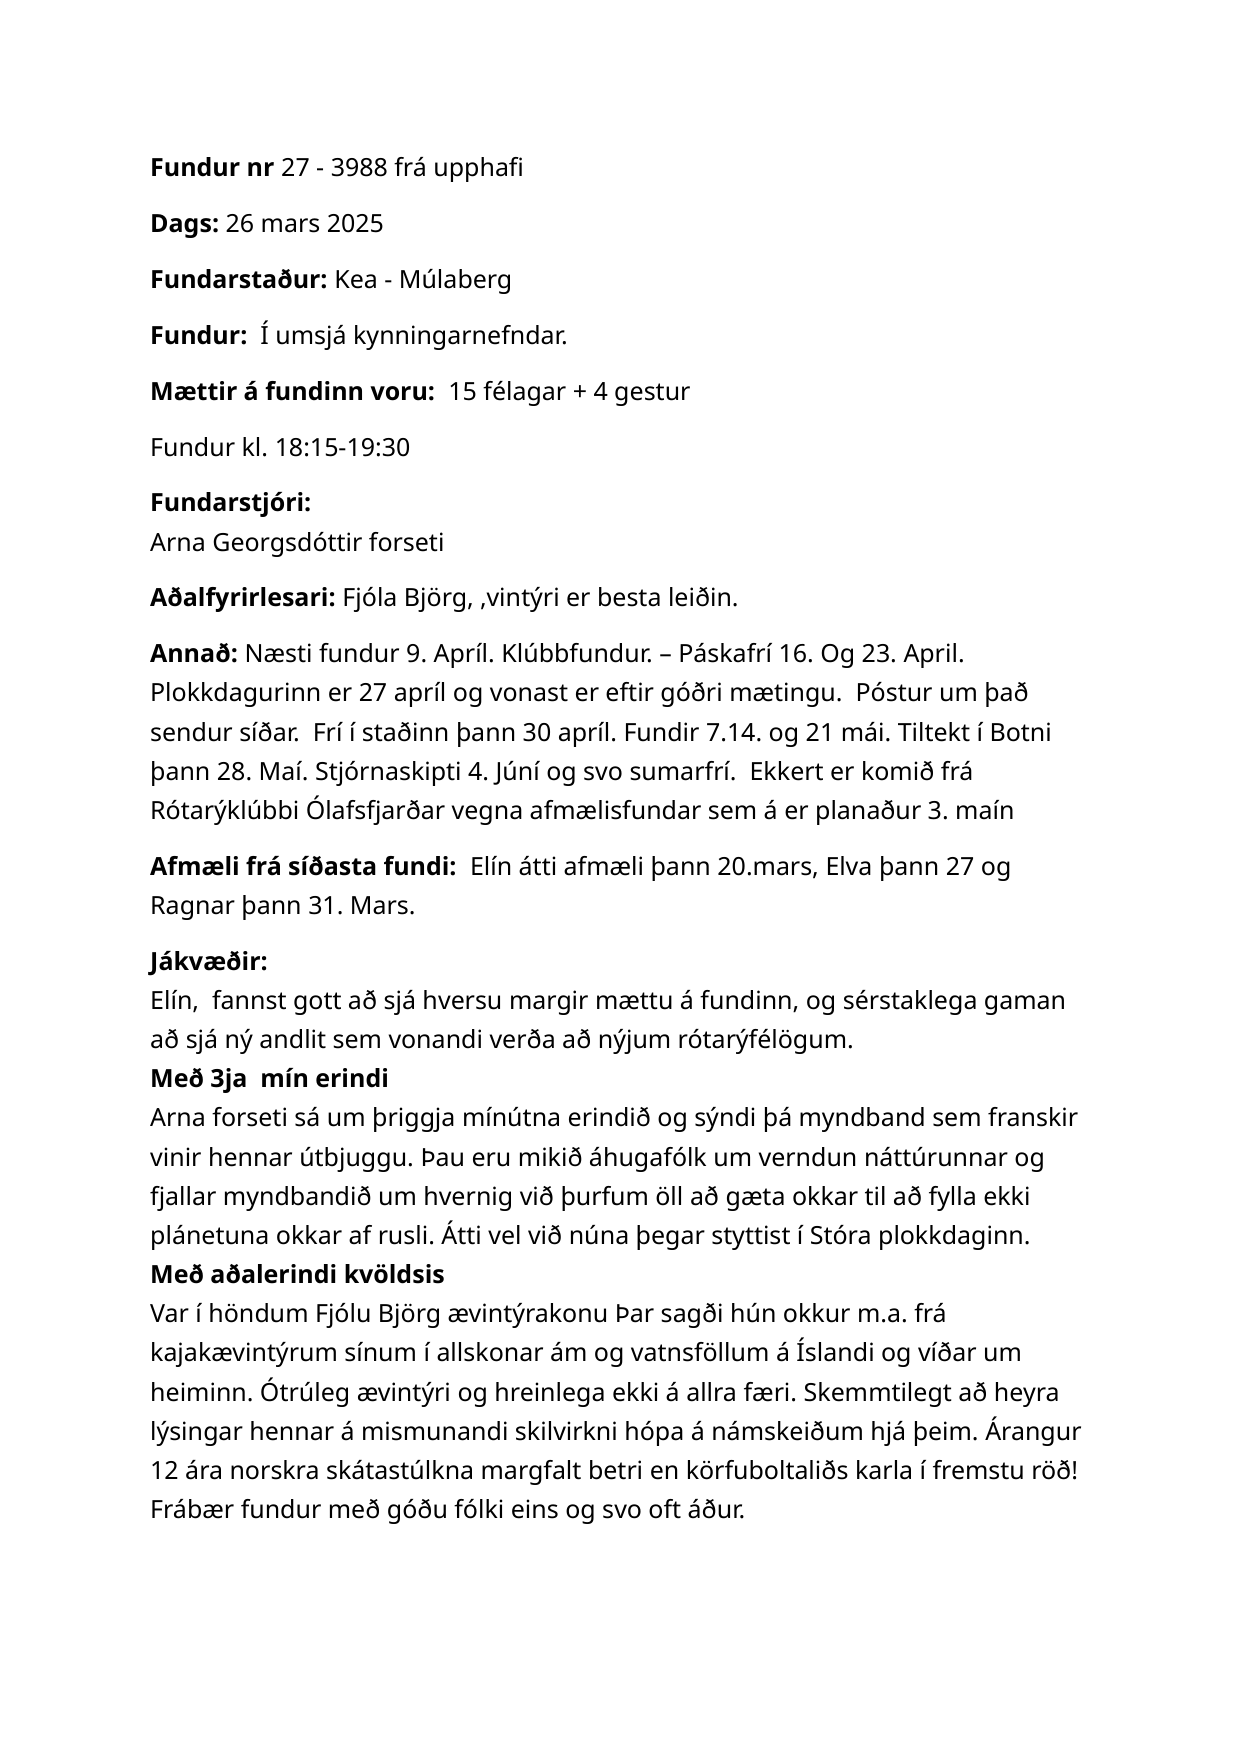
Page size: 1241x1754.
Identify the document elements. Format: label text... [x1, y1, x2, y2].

text Dags: 26 mars 2025 [150, 206, 1090, 240]
text Elín, fannst gott að sjá hversu margir mættu á fundinn, og sérstaklega gaman að sjá ný andlit sem vonandi verða að nýjum rótarýfélögum. [150, 982, 1090, 1056]
text Mættir á fundinn voru: 15 félagar + 4 gestur [150, 373, 1090, 407]
text Aðalfyrirlesari: Fjóla Björg, ‚vintýri er besta leiðin. [150, 580, 1090, 614]
text Var í höndum Fjólu Björg ævintýrakonu Þar sagði hún okkur m.a. frá kajakævintýrum sínum í allskonar ám og vatnsföllum á Íslandi og víðar um heiminn. Ótrúleg ævintýri og hreinlega ekki á allra færi. Skemmtilegt að heyra lýsingar hennar á mismunandi skilvirkni hópa á námskeiðum hjá þeim. Árangur 12 ára norskra skátastúlkna margfalt betri en körfuboltaliðs karla í fremstu röð! [150, 1296, 1090, 1487]
text Afmæli frá síðasta fundi: Elín átti afmæli þann 20.mars, Elva þann 27 og Ragnar þann 31. Mars. [150, 848, 1090, 922]
text Arna forseti sá um þriggja mínútna erindið og sýndi þá myndband sem franskir vinir hennar útbjuggu. Þau eru mikið áhugafólk um verndun náttúrunnar og fjallar myndbandið um hvernig við þurfum öll að gæta okkar til að fylla ekki plánetuna okkar af rusli. Átti vel við núna þegar styttist í Stóra plokkdaginn. [150, 1100, 1090, 1252]
text Fundarstjóri: [150, 485, 1090, 519]
text Fundur nr 27 - 3988 frá upphafi [150, 150, 1090, 184]
text Annað: Næsti fundur 9. Apríl. Klúbbfundur. – Páskafrí 16. Og 23. April. Plokkdagurinn er 27 apríl og vonast er eftir góðri mætingu. Póstur um það sendur síðar. Frí í staðinn þann 30 apríl. Fundir 7.14. og 21 mái. Tiltekt í Botni þann 28. Maí. Stjórnaskipti 4. Júní og svo sumarfrí. Ekkert er komið frá Rótarýklúbbi Ólafsfjarðar vegna afmælisfundar sem á er planaður 3. maín [150, 636, 1090, 827]
text Fundarstaður: Kea - Múlaberg [150, 262, 1090, 296]
text Fundur kl. 18:15-19:30 [150, 429, 1090, 463]
text Fundur: Í umsjá kynningarnefndar. [150, 317, 1090, 352]
text Frábær fundur með góðu fólki eins og svo oft áður. [150, 1492, 1090, 1526]
text Með aðalerindi kvöldsis [150, 1257, 1090, 1291]
text Arna Georgsdóttir forseti [150, 524, 1090, 558]
text Jákvæðir: [150, 943, 1090, 977]
text Með 3ja mín erindi [150, 1061, 1090, 1095]
